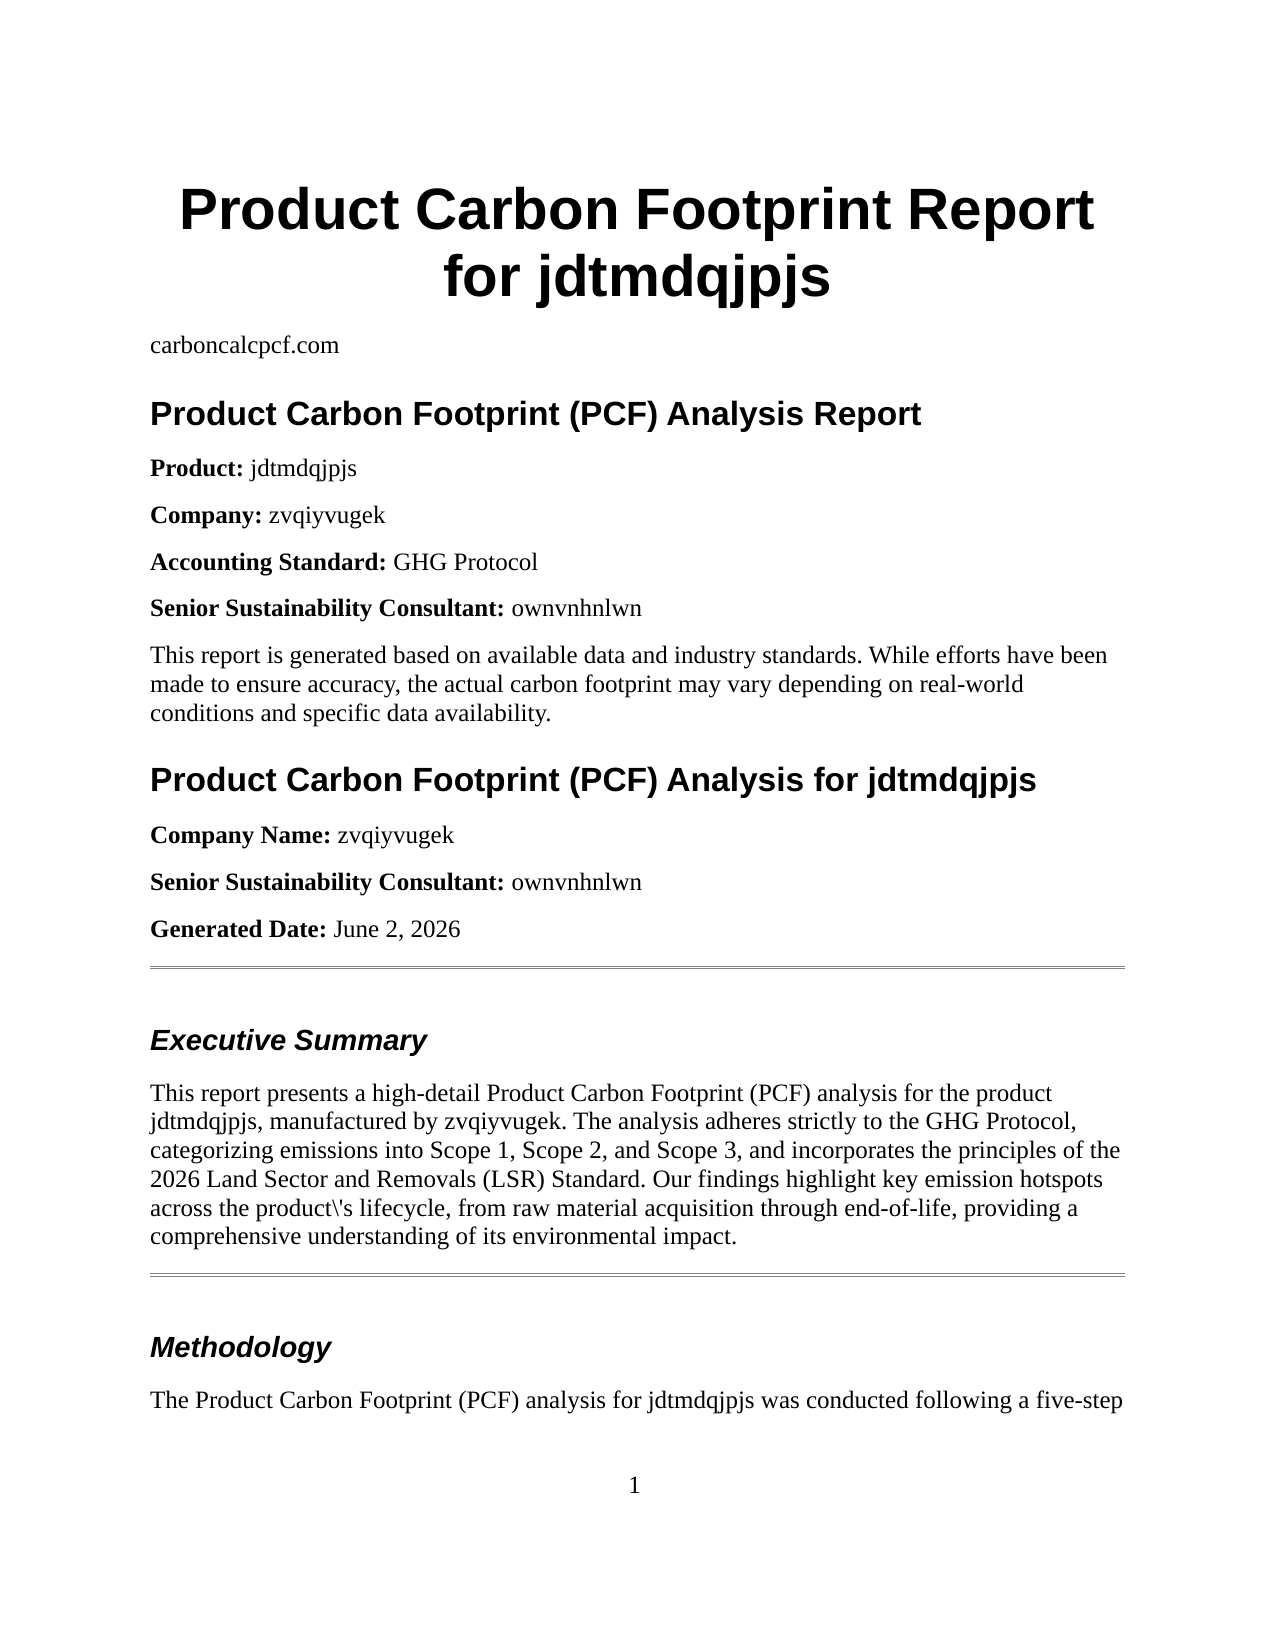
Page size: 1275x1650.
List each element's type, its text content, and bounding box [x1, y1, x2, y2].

subtitle Product Carbon Footprint (PCF) Analysis for jdtmdqjpjs [150, 760, 1125, 799]
text Product: jdtmdqjpjs [150, 453, 1125, 482]
text Senior Sustainability Consultant: ownvnhnlwn [150, 593, 1125, 622]
text Generated Date: June 2, 2026 [150, 914, 1125, 942]
text This report is generated based on available data and industry standards. While efforts have been made to ensure accuracy, the actual carbon footprint may vary depending on real-world conditions and specific data availability. [150, 640, 1125, 726]
text This report presents a high-detail Product Carbon Footprint (PCF) analysis for the product jdtmdqjpjs, manufactured by zvqiyvugek. The analysis adheres strictly to the GHG Protocol, categorizing emissions into Scope 1, Scope 2, and Scope 3, and incorporates the principles of the 2026 Land Sector and Removals (LSR) Standard. Our findings highlight key emission hotspots across the product\'s lifecycle, from raw material acquisition through end-of-life, providing a comprehensive understanding of its environmental impact. [150, 1078, 1125, 1250]
text Senior Sustainability Consultant: ownvnhnlwn [150, 867, 1125, 896]
text Company Name: zvqiyvugek [150, 820, 1125, 849]
subtitle Executive Summary [150, 1023, 1125, 1056]
text The Product Carbon Footprint (PCF) analysis for jdtmdqjpjs was conducted following a five-step [150, 1385, 1125, 1414]
title Product Carbon Footprint Report for jdtmdqjpjs [150, 175, 1125, 309]
text carboncalcpcf.com [150, 331, 1125, 359]
text Accounting Standard: GHG Protocol [150, 547, 1125, 576]
subtitle Methodology [150, 1330, 1125, 1364]
subtitle Product Carbon Footprint (PCF) Analysis Report [150, 393, 1125, 432]
text Company: zvqiyvugek [150, 500, 1125, 529]
